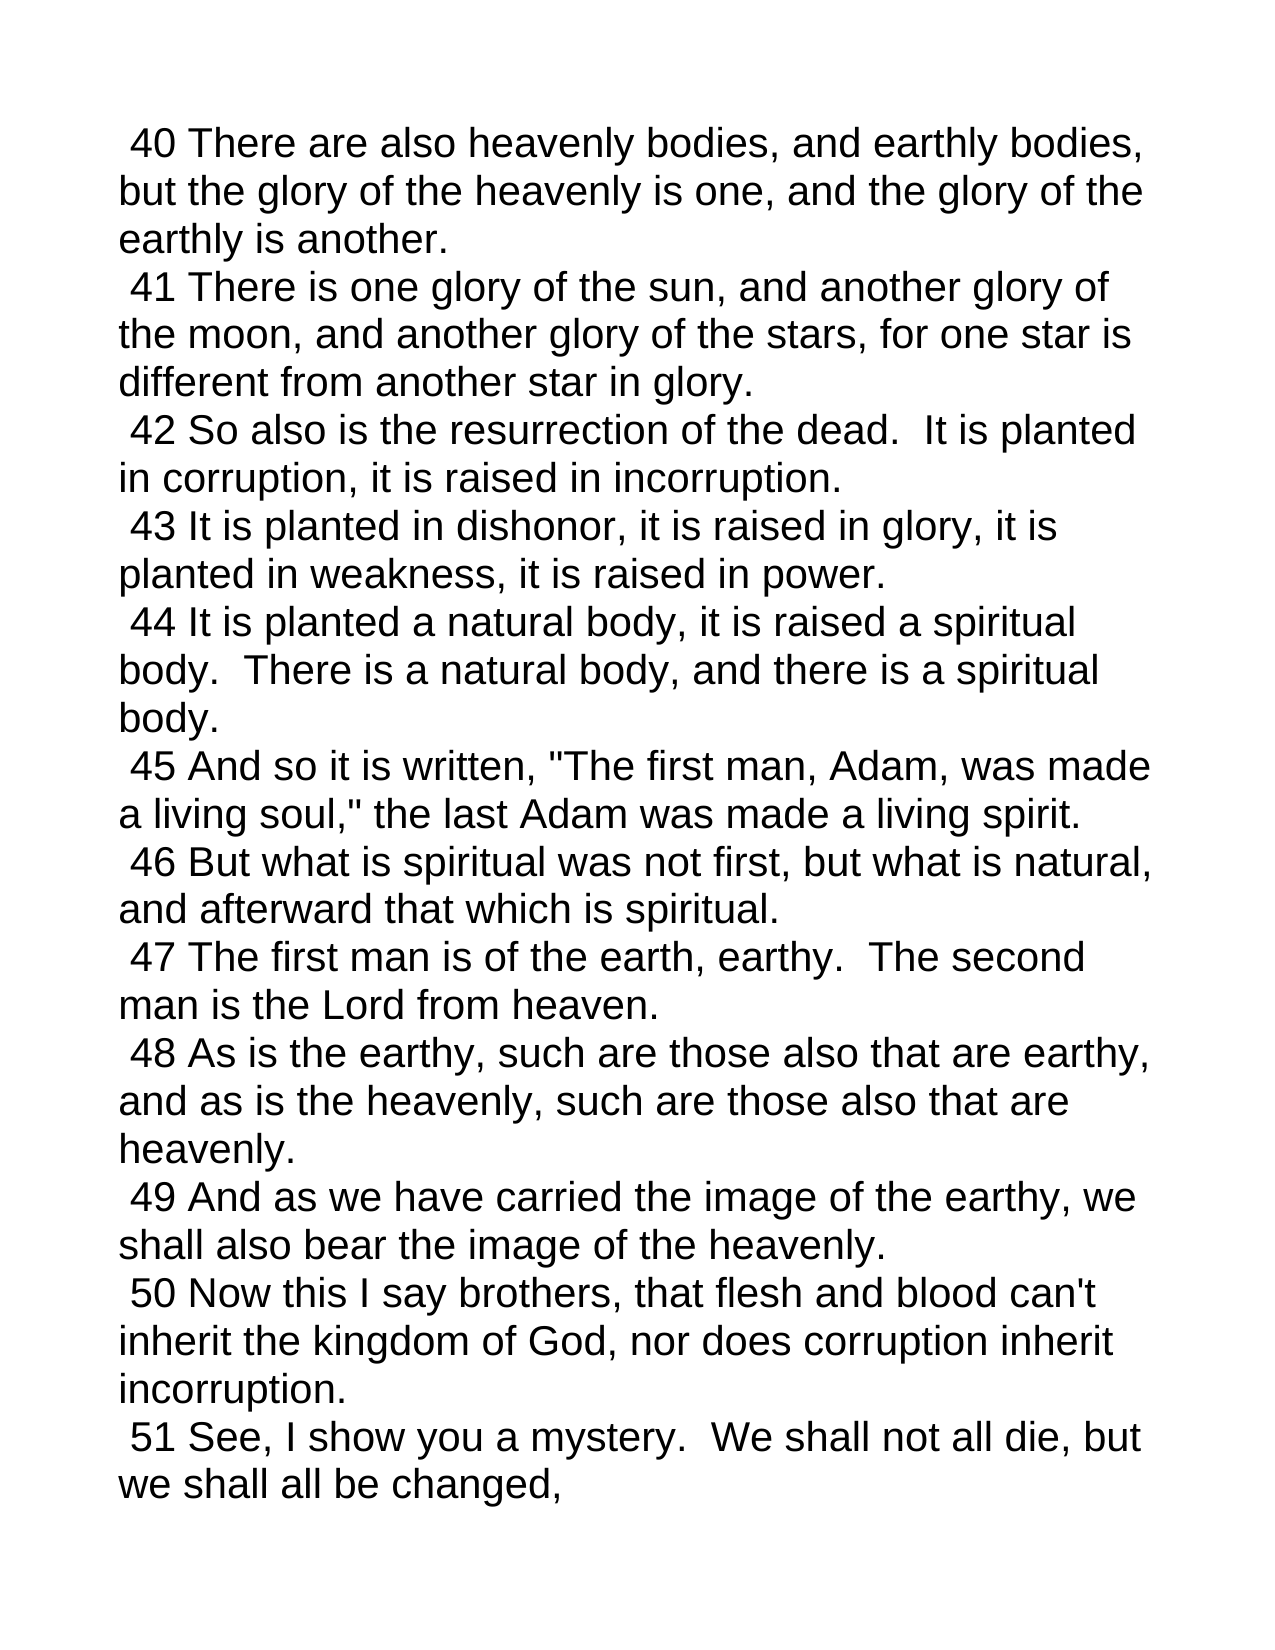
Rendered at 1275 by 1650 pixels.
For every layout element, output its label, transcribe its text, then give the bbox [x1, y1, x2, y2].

text 43 It is planted in dishonor, it is raised in glory, it is planted in weakness, it is raised in power. [118, 501, 1157, 597]
text 49 And as we have carried the image of the earthy, we shall also bear the image of the heavenly. [118, 1172, 1157, 1268]
text 42 So also is the resurrection of the dead. It is planted in corruption, it is raised in incorruption. [118, 406, 1157, 501]
text 47 The first man is of the earth, earthy. The second man is the Lord from heaven. [118, 933, 1157, 1028]
text 51 See, I show you a mystery. We shall not all die, but we shall all be changed, [118, 1412, 1157, 1508]
text 48 As is the earthy, such are those also that are earthy, and as is the heavenly, such are those also that are heavenly. [118, 1028, 1157, 1172]
text 50 Now this I say brothers, that flesh and blood can't inherit the kingdom of God, nor does corruption inherit incorruption. [118, 1268, 1157, 1412]
text 44 It is planted a natural body, it is raised a spiritual body. There is a natural body, and there is a spiritual body. [118, 597, 1157, 741]
text 40 There are also heavenly bodies, and earthly bodies, but the glory of the heavenly is one, and the glory of the earthly is another. [118, 118, 1157, 262]
text 41 There is one glory of the sun, and another glory of the moon, and another glory of the stars, for one star is different from another star in glory. [118, 262, 1157, 406]
text 46 But what is spiritual was not first, but what is natural, and afterward that which is spiritual. [118, 837, 1157, 933]
text 45 And so it is written, "The first man, Adam, was made a living soul," the last Adam was made a living spirit. [118, 741, 1157, 837]
